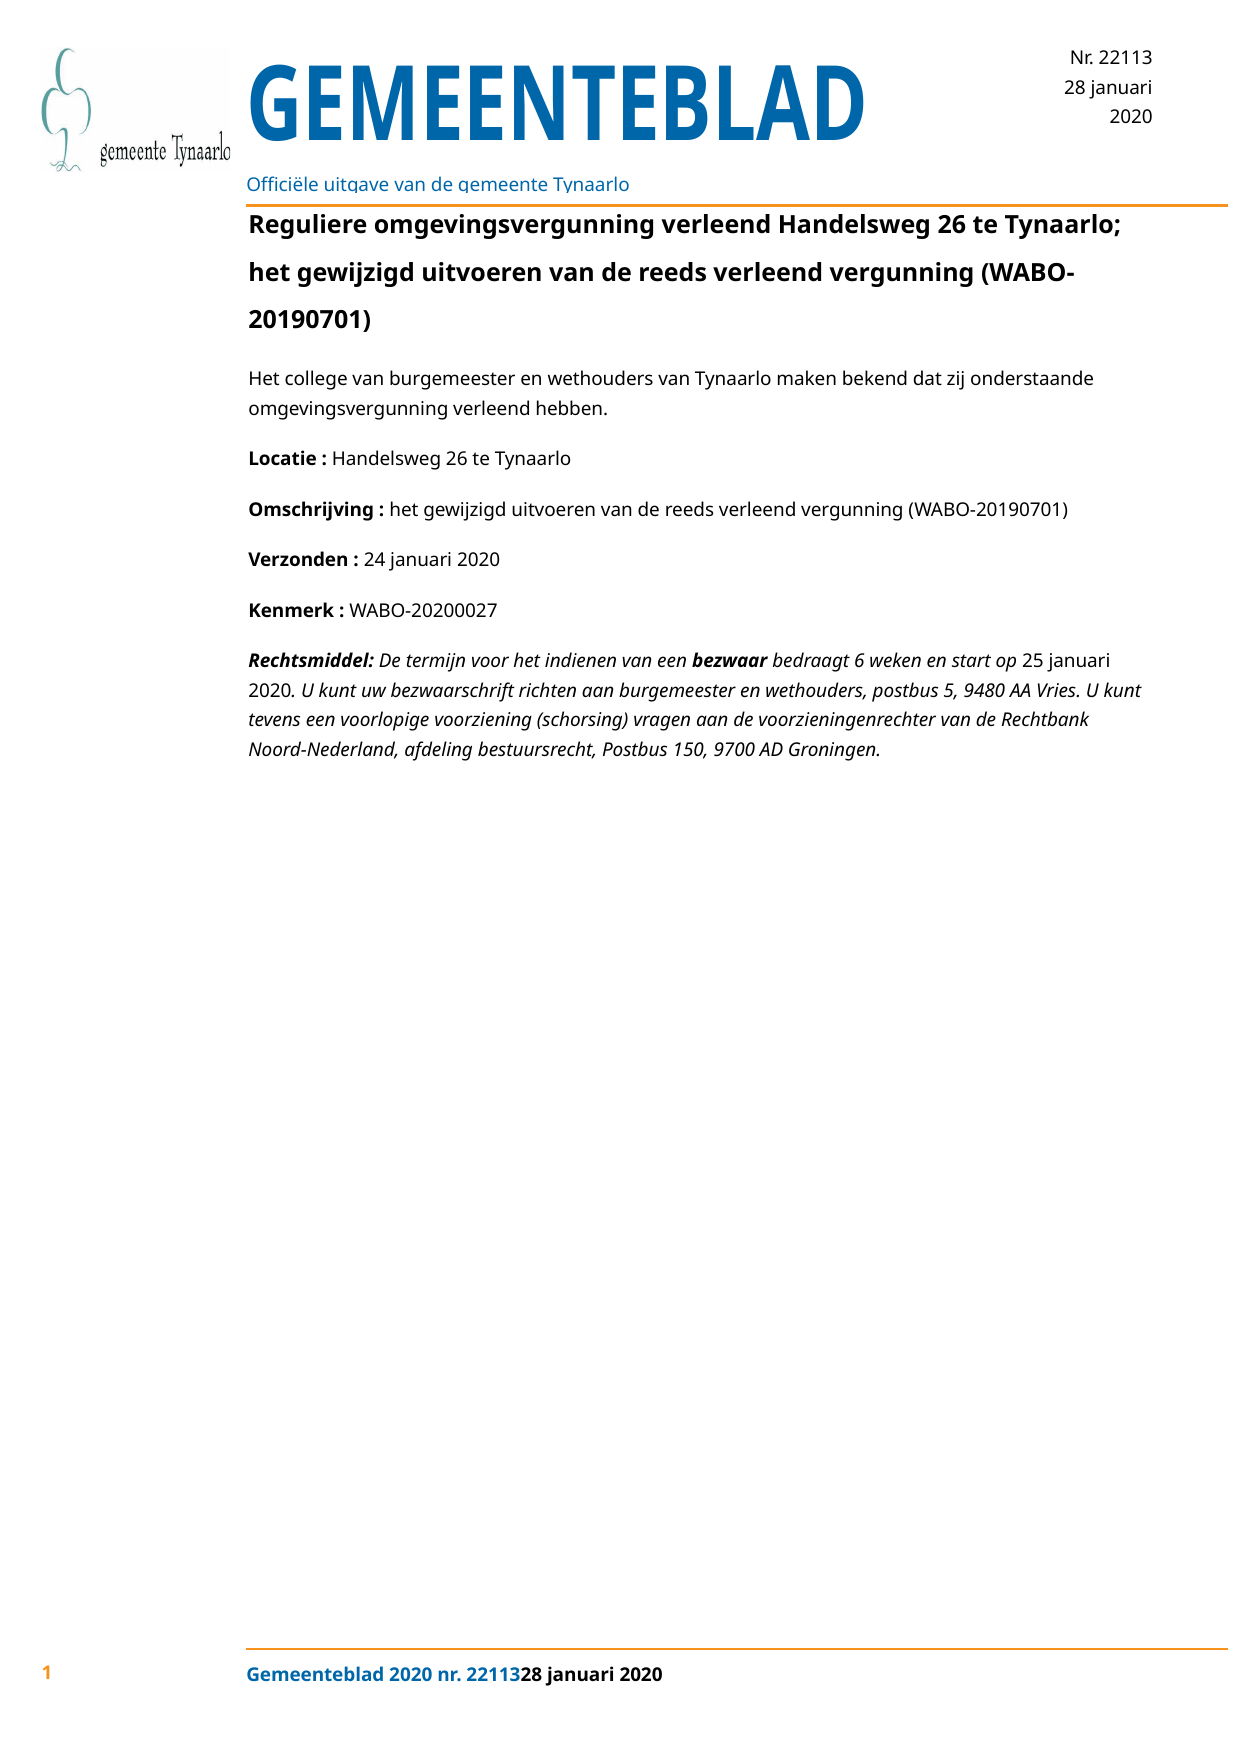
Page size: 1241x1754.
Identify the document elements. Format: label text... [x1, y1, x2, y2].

text Verzonden : 24 januari 2020 [248, 546, 1152, 572]
text Locatie : Handelsweg 26 te Tynaarlo [248, 446, 1152, 471]
text Omschrijving : het gewijzigd uitvoeren van de reeds verleend vergunning (WABO-20190701) [248, 496, 1152, 522]
picture [41, 47, 231, 172]
text Reguliere omgevingsvergunning verleend Handelsweg 26 te Tynaarlo; het gewijzigd uitvoeren van de reeds verleend vergunning (WABO-20190701) [248, 207, 1152, 336]
text Rechtsmiddel: De termijn voor het indienen van een bezwaar bedraagt 6 weken en start op 25 januari 2020. U kunt uw bezwaarschrift richten aan burgemeester en wethouders, postbus 5, 9480 AA Vries. U kunt tevens een voorlopige voorziening (schorsing) vragen aan de voorzieningenrechter van de Rechtbank Noord-Nederland, afdeling bestuursrecht, Postbus 150, 9700 AD Groningen. [248, 647, 1152, 762]
text Kenmerk : WABO-20200027 [248, 597, 1152, 622]
text Het college van burgemeester en wethouders van Tynaarlo maken bekend dat zij onderstaande omgevingsvergunning verleend hebben. [248, 366, 1152, 421]
